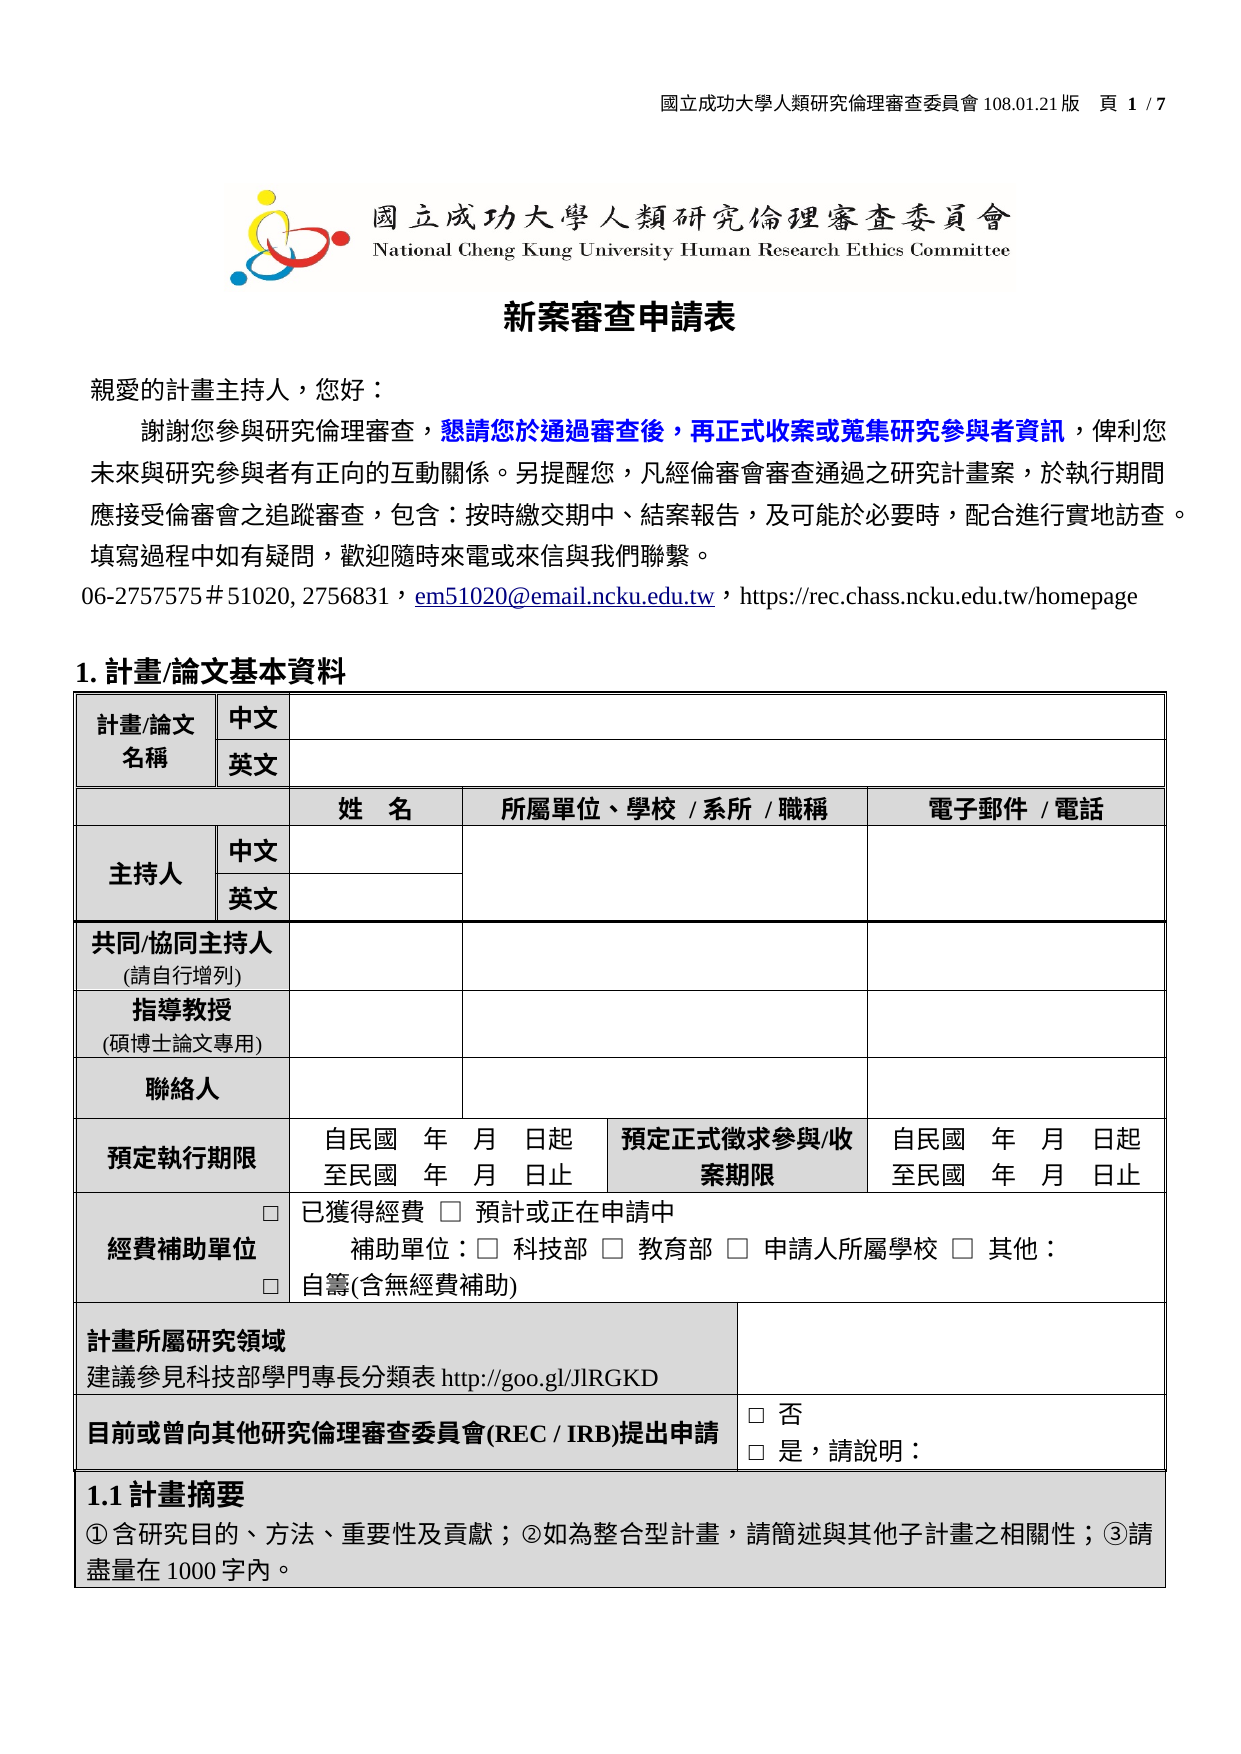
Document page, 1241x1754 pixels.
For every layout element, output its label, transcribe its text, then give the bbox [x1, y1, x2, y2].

text 新案審查申請表 [75, 291, 1165, 339]
table_cell [463, 991, 867, 1057]
table_cell 自民國 年 月 日起 至民國 年 月 日止 [290, 1119, 607, 1192]
table_cell [738, 1303, 1164, 1394]
text 親愛的計畫主持人，您好： [90, 366, 1109, 407]
table_cell 預定正式徵求參與/收案期限 [608, 1119, 867, 1192]
table_cell 中文 [218, 826, 289, 873]
table_cell [290, 740, 1164, 786]
table_cell 預定執行期限 [77, 1119, 289, 1192]
table_header 計畫/論文 名稱 [77, 695, 215, 786]
table_cell 經費補助單位 [77, 1193, 289, 1302]
table_cell 姓 名 [290, 789, 462, 825]
table_cell [290, 923, 462, 989]
table_cell [868, 1058, 1164, 1118]
table_cell 計畫所屬研究領域 建議參見科技部學門專長分類表http://goo.gl/JlRGKD [77, 1303, 737, 1394]
table_cell 1.1計畫摘要 ➀含研究目的、方法、重要性及貢獻；如為整合型計畫，請簡述與其他子計畫之相關性；➂請盡量在1000字內。 [76, 1472, 1165, 1587]
table_cell 自民國 年 月 日起 至民國 年 月 日止 [868, 1119, 1164, 1192]
table_cell [290, 991, 462, 1057]
table_cell [77, 789, 289, 825]
table_cell 英文 [218, 740, 289, 786]
table_cell [290, 874, 462, 920]
table_cell [868, 923, 1164, 989]
table_cell 電子郵件 / 電話 [868, 789, 1164, 825]
table_cell [463, 1058, 867, 1118]
table_cell 指導教授 (碩博士論文專用) [77, 991, 289, 1057]
table_cell 目前或曾向其他研究倫理審查委員會(REC / IRB)提出申請 [77, 1395, 737, 1469]
table_cell 所屬單位、學校 / 系所 / 職稱 [463, 789, 867, 825]
text 謝謝您參與研究倫理審查，懇請您於通過審查後，再正式收案或蒐集研究參與者資訊，俾利您未來與研究參與者有正向的互動關係。另提醒您，凡經倫審會審查通過之研究計畫案，於執行期間應接受倫審會之追蹤審查，包含：按時繳交期中、結案報告，及可能於必要時，配合進行實地訪查。填寫過程中如有疑問，歡迎隨時來電或來信與我們聯繫。 [90, 407, 1168, 574]
table_cell 主持人 [77, 826, 215, 920]
table_cell [868, 826, 1164, 920]
table_cell 已獲得經費 □ 預計或正在申請中 補助單位：□ 科技部 □ 教育部 □ 申請人所屬學校 □ 其他： 自籌(含無經費補助) [290, 1193, 1164, 1302]
table_cell [290, 1058, 462, 1118]
table_cell [290, 826, 462, 873]
table_cell [463, 923, 867, 989]
table_header [290, 695, 1164, 739]
table_cell 共同/協同主持人 (請自行增列) [77, 923, 289, 989]
list 計畫/論文基本資料 [75, 649, 1165, 691]
table_header 中文 [218, 695, 289, 739]
text 06-2757575＃51020, 2756831，em51020@email.ncku.edu.tw，https://rec.chass.ncku.edu.tw/homepage [75, 574, 1168, 612]
table_cell 英文 [218, 874, 289, 920]
table_cell [868, 991, 1164, 1057]
table_cell □ 否 □ 是，請說明： [738, 1395, 1164, 1469]
table_cell [463, 826, 867, 920]
table_cell 聯絡人 [77, 1058, 289, 1118]
